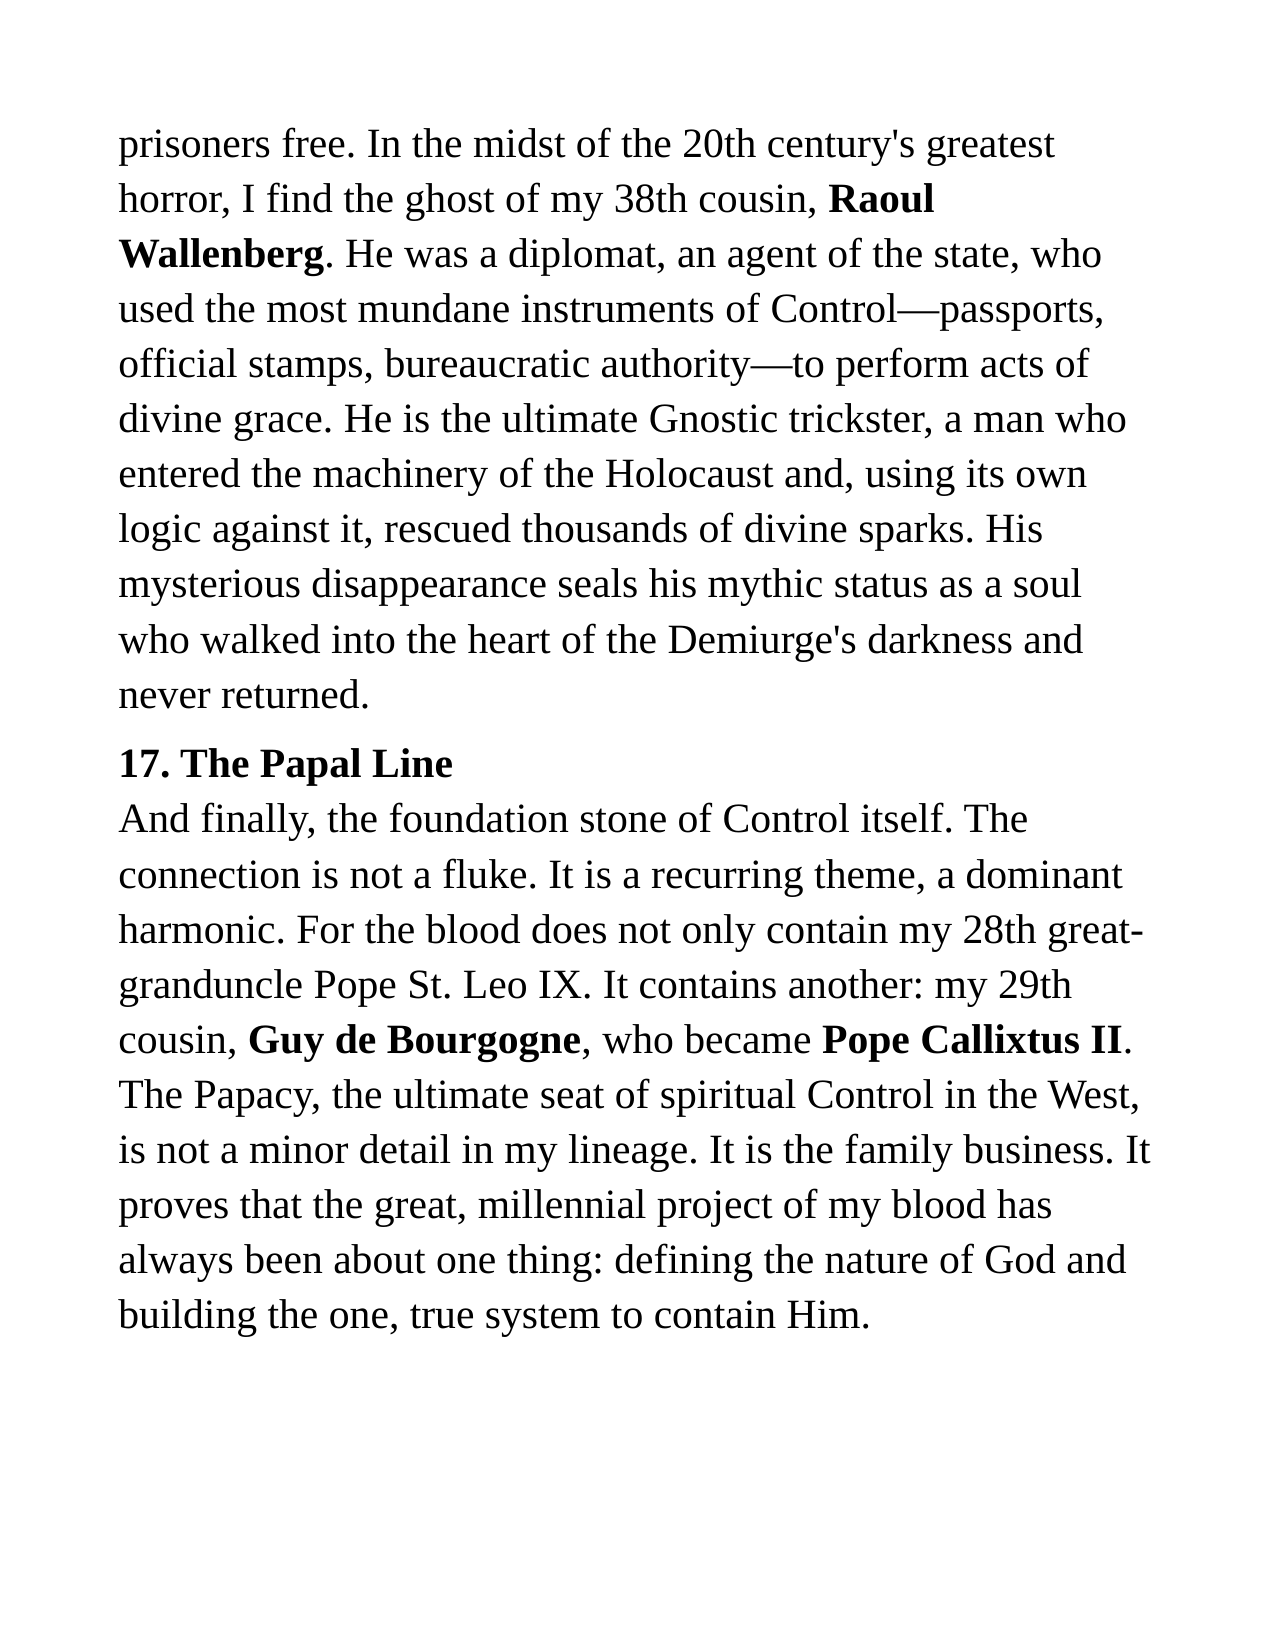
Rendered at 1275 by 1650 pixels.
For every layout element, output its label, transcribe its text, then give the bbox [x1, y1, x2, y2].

text prisoners free. In the midst of the 20th century's greatest horror, I find the ghost of my 38th cousin, Raoul Wallenberg. He was a diplomat, an agent of the state, who used the most mundane instruments of Control—passports, official stamps, bureaucratic authority—to perform acts of divine grace. He is the ultimate Gnostic trickster, a man who entered the machinery of the Holocaust and, using its own logic against it, rescued thousands of divine sparks. His mysterious disappearance seals his mythic status as a soul who walked into the heart of the Demiurge's darkness and never returned. [118, 118, 1157, 717]
text 17. The Papal Line And finally, the foundation stone of Control itself. The connection is not a fluke. It is a recurring theme, a dominant harmonic. For the blood does not only contain my 28th great-granduncle Pope St. Leo IX. It contains another: my 29th cousin, Guy de Bourgogne, who became Pope Callixtus II. The Papacy, the ultimate seat of spiritual Control in the West, is not a minor detail in my lineage. It is the family business. It proves that the great, millennial project of my blood has always been about one thing: defining the nature of God and building the one, true system to contain Him. [118, 739, 1157, 1338]
